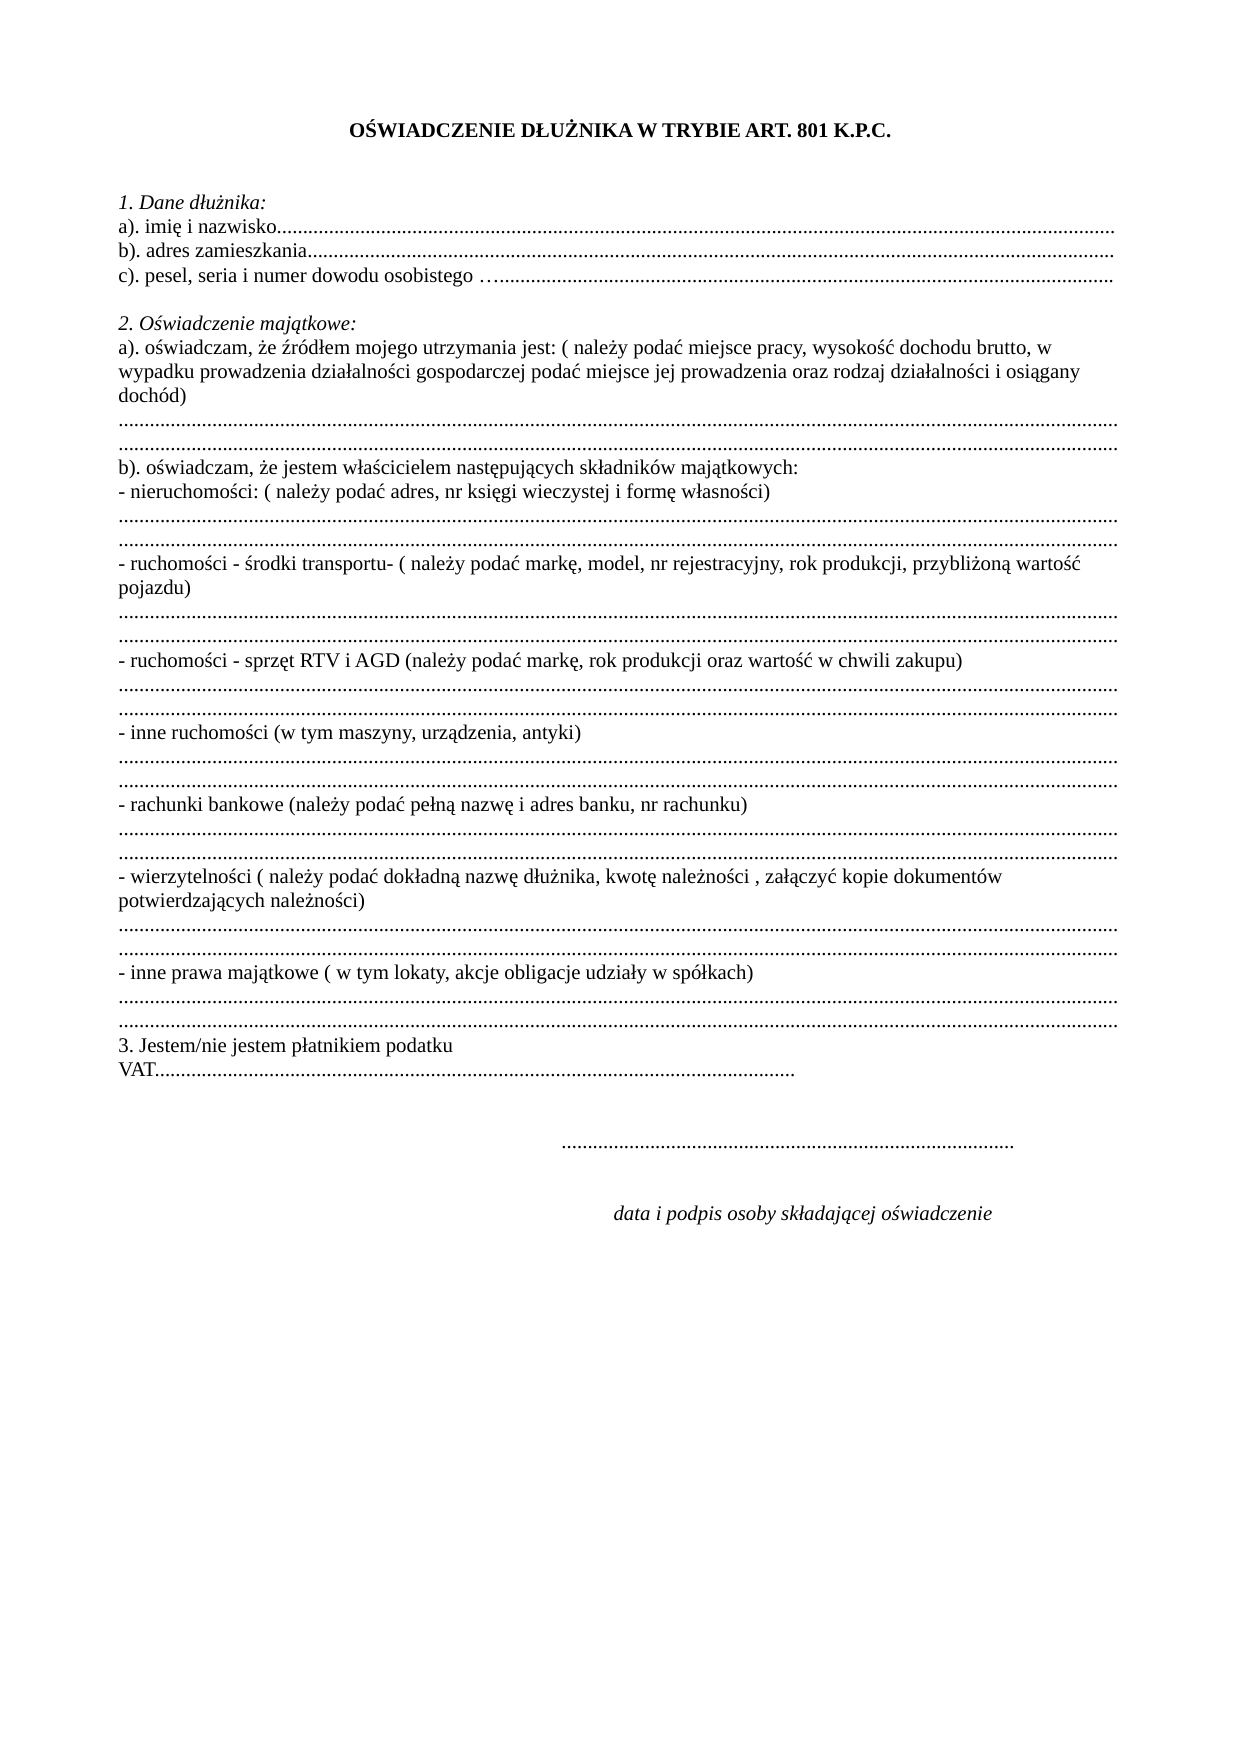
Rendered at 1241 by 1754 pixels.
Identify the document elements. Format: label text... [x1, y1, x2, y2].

text - rachunki bankowe (należy podać pełną nazwę i adres banku, nr rachunku) [118, 792, 1122, 816]
text ................................................................................................................................................................................................ [118, 936, 1122, 960]
text ................................................................................................................................................................................................ [118, 840, 1122, 864]
text ................................................................................................................................................................................................ [118, 623, 1122, 647]
text data i podpis osoby składającej oświadczenie [118, 1201, 1122, 1225]
text ................................................................................................................................................................................................ [118, 816, 1122, 840]
text OŚWIADCZENIE DŁUŻNIKA W TRYBIE ART. 801 K.P.C. [118, 118, 1122, 142]
text ................................................................................................................................................................................................ [118, 672, 1122, 696]
text - ruchomości - środki transportu- ( należy podać markę, model, nr rejestracyjny, rok produkcji, przybliżoną wartość [118, 551, 1122, 575]
text a). imię i nazwisko................................................................................................................................................................. [118, 214, 1122, 238]
text ................................................................................................................................................................................................ [118, 1008, 1122, 1032]
text - inne prawa majątkowe ( w tym lokaty, akcje obligacje udziały w spółkach) [118, 960, 1122, 984]
text ................................................................................................................................................................................................ [118, 431, 1122, 455]
text 1. Dane dłużnika: [118, 190, 1122, 214]
text a). oświadczam, że źródłem mojego utrzymania jest: ( należy podać miejsce pracy, wysokość dochodu brutto, w wypadku prowadzenia działalności gospodarczej podać miejsce jej prowadzenia oraz rodzaj działalności i osiągany dochód) [118, 335, 1122, 407]
text b). adres zamieszkania........................................................................................................................................................... [118, 238, 1122, 262]
text ................................................................................................................................................................................................ [118, 527, 1122, 551]
text c). pesel, seria i numer dowodu osobistego …...................................................................................................................... [118, 262, 1122, 287]
text - nieruchomości: ( należy podać adres, nr księgi wieczystej i formę własności) [118, 479, 1122, 503]
text pojazdu) [118, 575, 1122, 599]
text - inne ruchomości (w tym maszyny, urządzenia, antyki) [118, 720, 1122, 744]
text ................................................................................................................................................................................................ [118, 503, 1122, 527]
text ................................................................................................................................................................................................ [118, 912, 1122, 936]
text ................................................................................................................................................................................................ [118, 599, 1122, 623]
text ................................................................................................................................................................................................ [118, 768, 1122, 792]
text 3. Jestem/nie jestem płatnikiem podatku VAT........................................................................................................................... [118, 1032, 1122, 1081]
text b). oświadczam, że jestem właścicielem następujących składników majątkowych: [118, 455, 1122, 479]
text 2. Oświadczenie majątkowe: [118, 311, 1122, 335]
text ................................................................................................................................................................................................ [118, 696, 1122, 720]
text ....................................................................................... [118, 1129, 1122, 1153]
text ................................................................................................................................................................................................ [118, 984, 1122, 1008]
text - ruchomości - sprzęt RTV i AGD (należy podać markę, rok produkcji oraz wartość w chwili zakupu) [118, 647, 1122, 672]
text ................................................................................................................................................................................................ [118, 744, 1122, 768]
text potwierdzających należności) [118, 888, 1122, 912]
text ................................................................................................................................................................................................ [118, 407, 1122, 431]
text - wierzytelności ( należy podać dokładną nazwę dłużnika, kwotę należności , załączyć kopie dokumentów [118, 864, 1122, 888]
